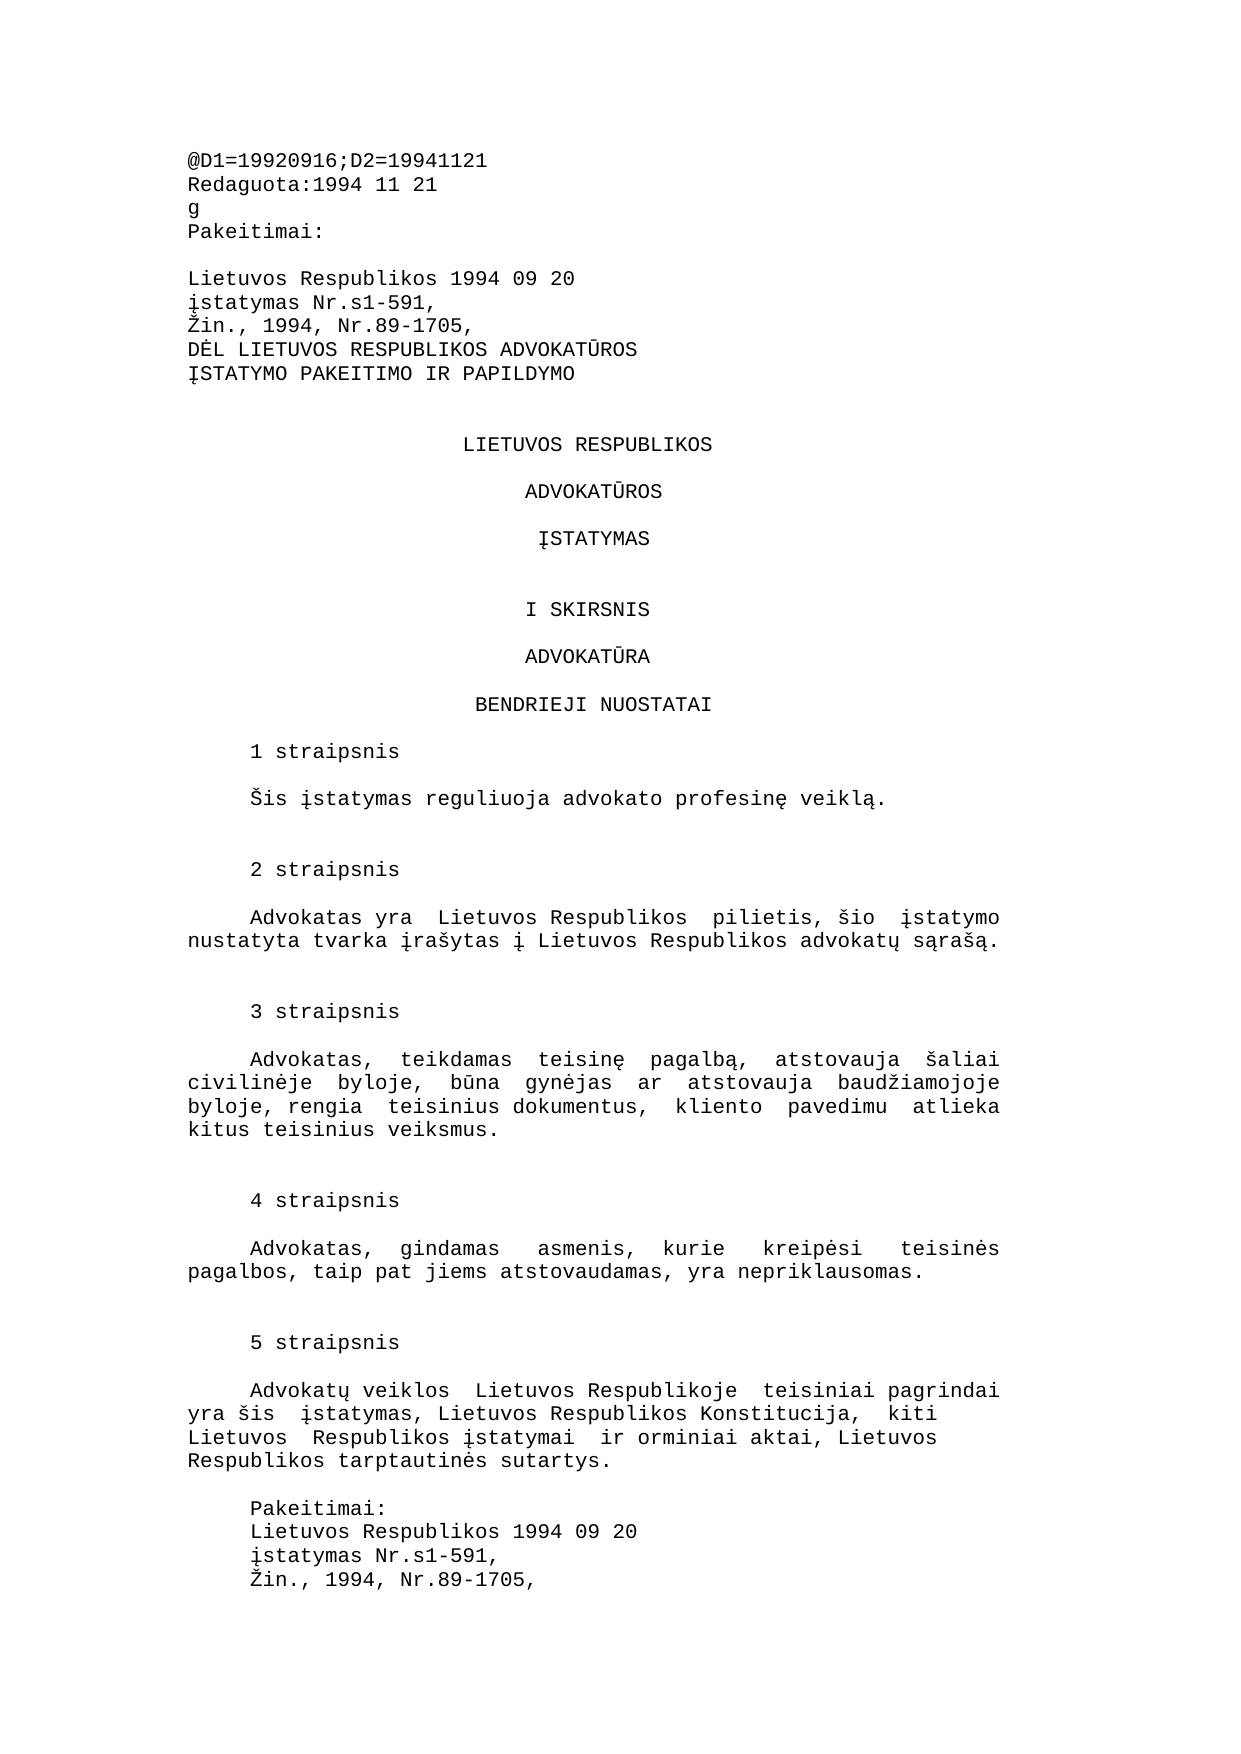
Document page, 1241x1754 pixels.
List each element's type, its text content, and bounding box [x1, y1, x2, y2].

text civilinėje byloje, būna gynėjas ar atstovauja baudžiamojoje [187, 1072, 1053, 1096]
text Advokatas, gindamas asmenis, kurie kreipėsi teisinės [187, 1238, 1053, 1261]
text Žin., 1994, Nr.89-1705, [187, 316, 1053, 339]
text Žin., 1994, Nr.89-1705, [187, 1569, 1053, 1592]
text Lietuvos Respublikos 1994 09 20 [187, 268, 1053, 292]
text Advokatas yra Lietuvos Respublikos pilietis, šio įstatymo [187, 907, 1053, 930]
text 1 straipsnis [187, 741, 1053, 765]
text Advokatas, teikdamas teisinę pagalbą, atstovauja šaliai [187, 1048, 1053, 1072]
text ADVOKATŪRA [187, 647, 1053, 670]
text DĖL LIETUVOS RESPUBLIKOS ADVOKATŪROS [187, 339, 1053, 363]
text byloje, rengia teisinius dokumentus, kliento pavedimu atlieka [187, 1096, 1053, 1119]
text 3 straipsnis [187, 1001, 1053, 1025]
text kitus teisinius veiksmus. [187, 1119, 1053, 1143]
text ĮSTATYMO PAKEITIMO IR PAPILDYMO [187, 363, 1053, 386]
text BENDRIEJI NUOSTATAI [187, 694, 1053, 717]
text Lietuvos Respublikos įstatymai ir orminiai aktai, Lietuvos [187, 1427, 1053, 1451]
text įstatymas Nr.s1-591, [187, 1545, 1053, 1569]
text Redaguota:1994 11 21 [187, 174, 1053, 197]
text pagalbos, taip pat jiems atstovaudamas, yra nepriklausomas. [187, 1261, 1053, 1285]
text @D1=19920916;D2=19941121 [187, 150, 1053, 174]
text yra šis įstatymas, Lietuvos Respublikos Konstitucija, kiti [187, 1403, 1053, 1427]
text Respublikos tarptautinės sutartys. [187, 1451, 1053, 1474]
text Šis įstatymas reguliuoja advokato profesinę veiklą. [187, 788, 1053, 812]
text 4 straipsnis [187, 1190, 1053, 1214]
text 2 straipsnis [187, 859, 1053, 883]
text Advokatų veiklos Lietuvos Respublikoje teisiniai pagrindai [187, 1379, 1053, 1403]
text ĮSTATYMAS [187, 528, 1053, 552]
text 5 straipsnis [187, 1332, 1053, 1356]
text I SKIRSNIS [187, 599, 1053, 623]
text g [187, 197, 1053, 221]
text įstatymas Nr.s1-591, [187, 292, 1053, 316]
text Pakeitimai: [187, 221, 1053, 244]
text Pakeitimai: [187, 1498, 1053, 1521]
text Lietuvos Respublikos 1994 09 20 [187, 1521, 1053, 1545]
text LIETUVOS RESPUBLIKOS [187, 434, 1053, 457]
text ADVOKATŪROS [187, 481, 1053, 505]
text nustatyta tvarka įrašytas į Lietuvos Respublikos advokatų sąrašą. [187, 930, 1053, 954]
